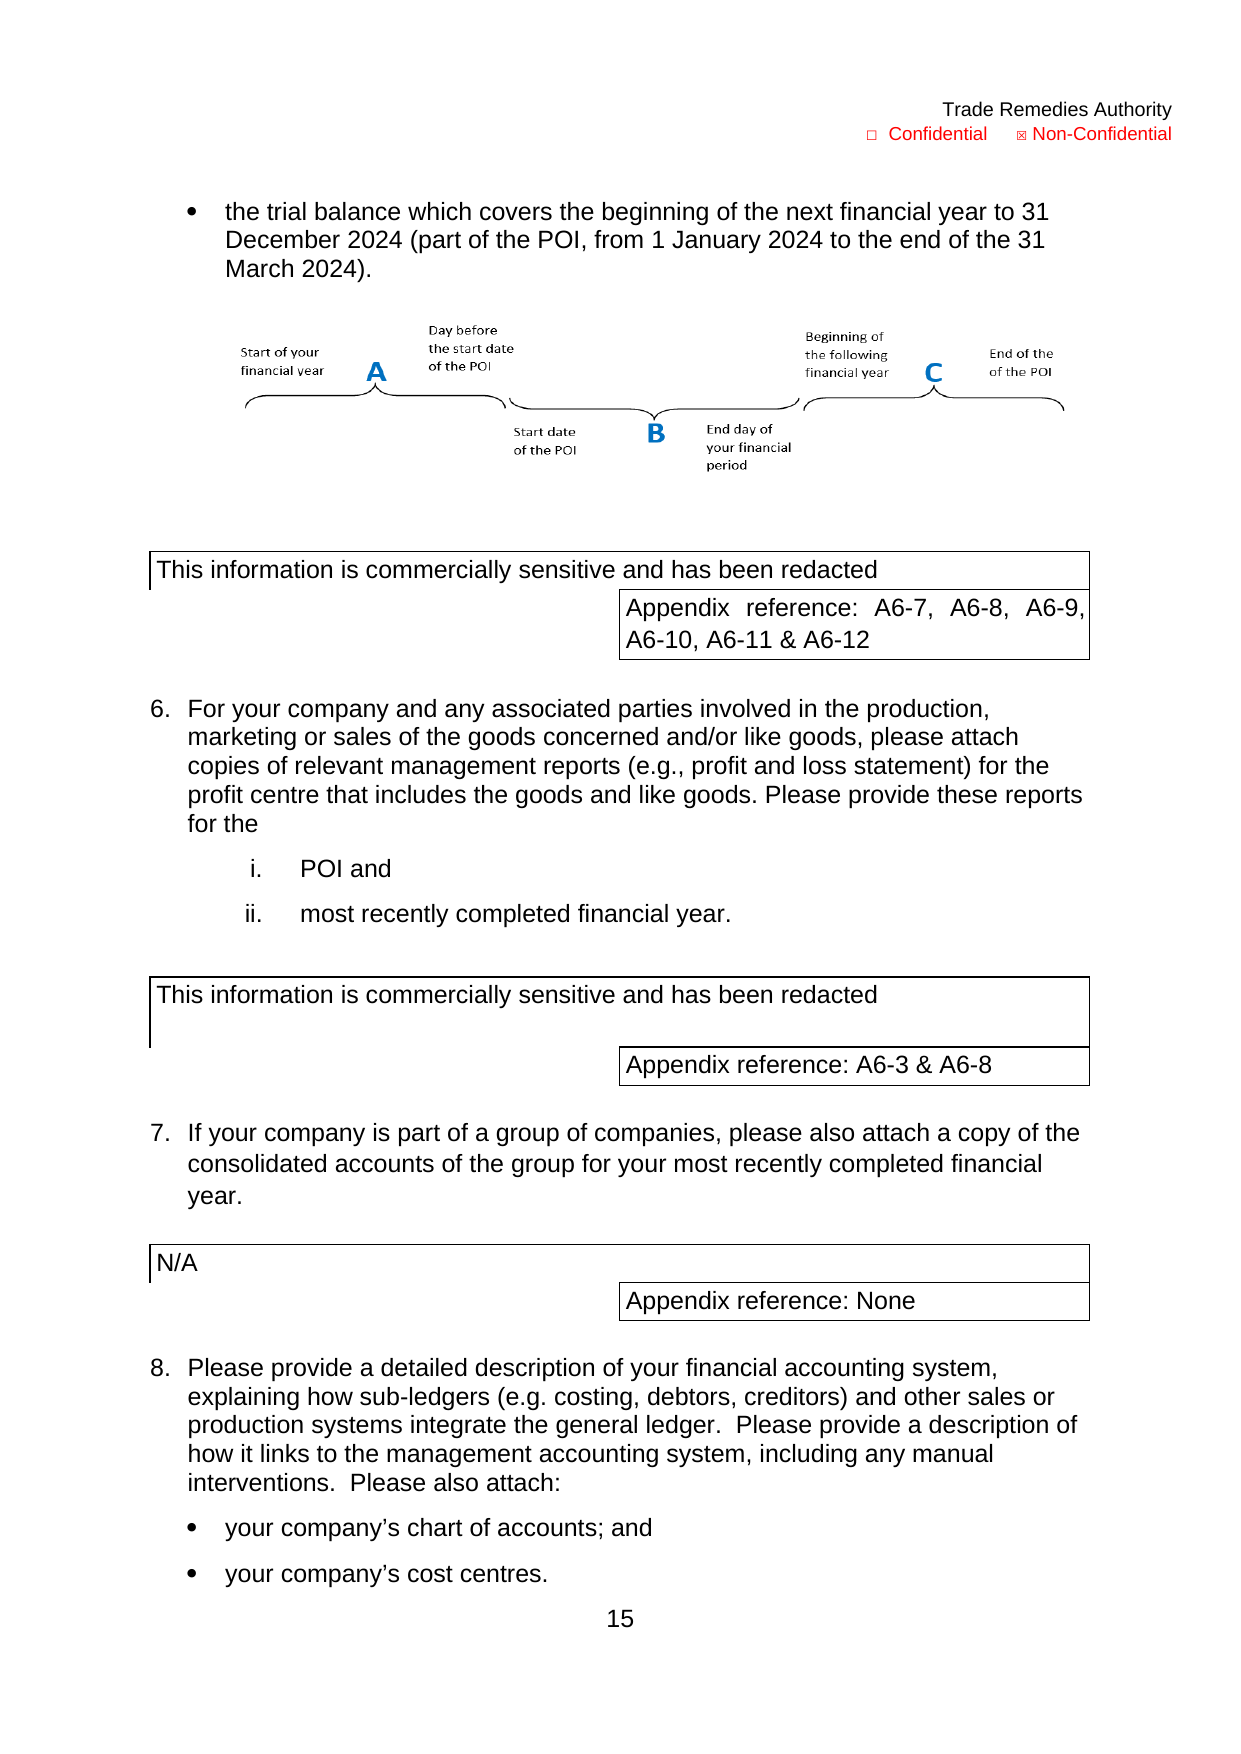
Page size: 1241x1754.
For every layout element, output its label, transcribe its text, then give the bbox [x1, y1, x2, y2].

list POI and [262, 854, 1090, 883]
table_cell [150, 590, 619, 659]
table_cell Appendix reference: None [620, 1283, 1089, 1320]
list your company’s chart of accounts; and [187, 1513, 1090, 1542]
list Please provide a detailed description of your financial accounting system, explaining how sub-ledgers (e.g. costing, debtors, creditors) and other sales or production systems integrate the general ledger. Please provide a description of how it links to the management accounting system, including any manual interventions. Please also attach: [150, 1353, 1090, 1497]
table_cell [150, 1048, 619, 1085]
list If your company is part of a group of companies, please also attach a copy of the consolidated accounts of the group for your most recently completed financial year. [150, 1117, 1090, 1209]
table_header This information is commercially sensitive and has been redacted [151, 978, 1089, 1046]
list most recently completed financial year. [262, 899, 1090, 928]
list For your company and any associated parties involved in the production, marketing or sales of the goods concerned and/or like goods, please attach copies of relevant management reports (e.g., profit and loss statement) for the profit centre that includes the goods and like goods. Please provide these reports for the [150, 694, 1090, 837]
table_header This information is commercially sensitive and has been redacted [151, 552, 1089, 589]
list the trial balance which covers the beginning of the next financial year to 31 December 2024 (part of the POI, from 1 January 2024 to the end of the 31 March 2024). [187, 196, 1090, 283]
table_cell Appendix reference: A6-3 & A6-8 [620, 1048, 1089, 1085]
table_cell Appendix reference: A6-7, A6-8, A6-9, A6-10, A6-11 & A6-12 [620, 590, 1089, 659]
list your company’s cost centres. [187, 1559, 1090, 1588]
table_header N/A [151, 1245, 1089, 1282]
table_cell [150, 1283, 619, 1320]
